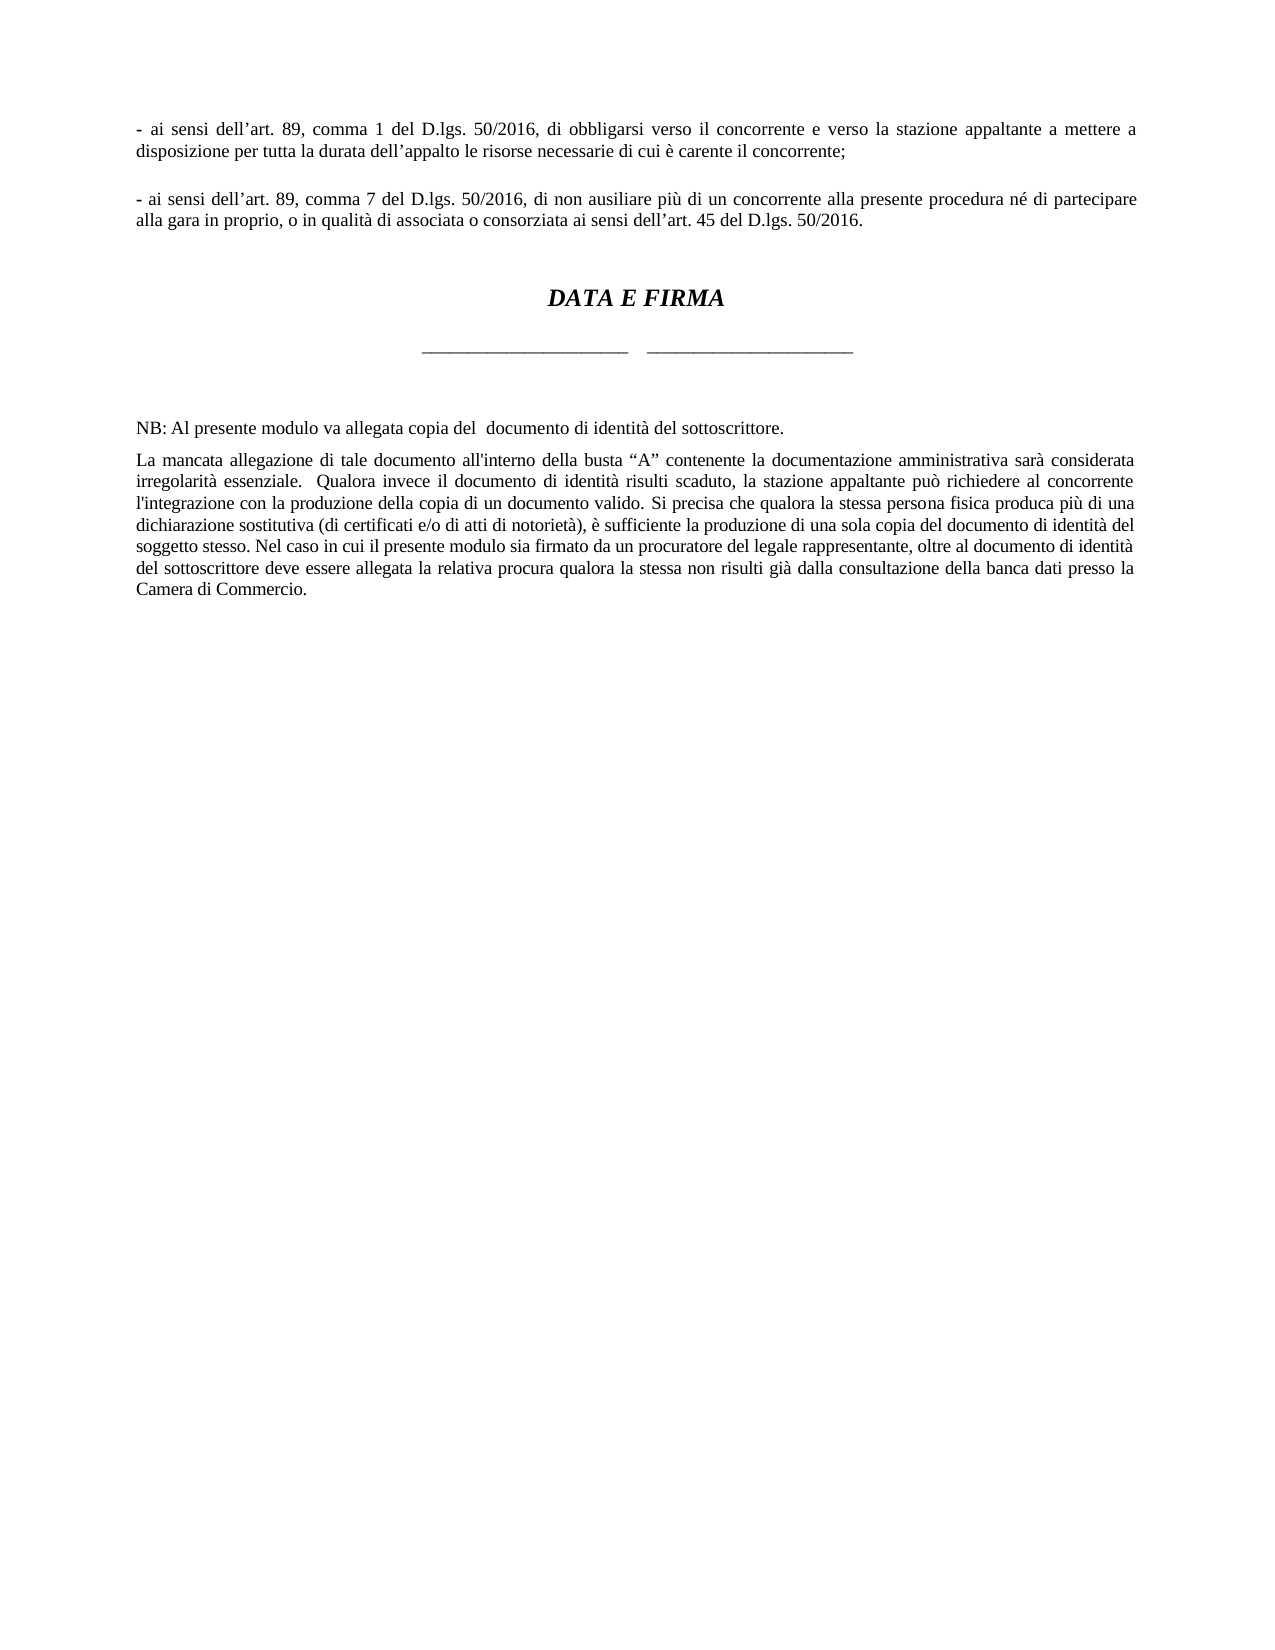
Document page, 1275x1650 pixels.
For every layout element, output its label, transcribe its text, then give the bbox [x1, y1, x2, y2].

text - ai sensi dell’art. 89, comma 7 del D.lgs. 50/2016, di non ausiliare più di un concorrente alla presente procedura né di partecipare alla gara in proprio, o in qualità di associata o consorziata ai sensi dell’art. 45 del D.lgs. 50/2016. [136, 188, 1139, 231]
text ______________________ ______________________ [136, 334, 1139, 355]
text NB: Al presente modulo va allegata copia del documento di identità del sottoscrittore. [136, 417, 1135, 438]
text - ai sensi dell’art. 89, comma 1 del D.lgs. 50/2016, di obbligarsi verso il concorrente e verso la stazione appaltante a mettere a disposizione per tutta la durata dell’appalto le risorse necessarie di cui è carente il concorrente; [136, 118, 1139, 161]
text DATA E FIRMA [136, 283, 1139, 312]
text La mancata allegazione di tale documento all'interno della busta “A” contenente la documentazione amministrativa sarà considerata irregolarità essenziale. Qualora invece il documento di identità risulti scaduto, la stazione appaltante può richiedere al concorrente l'integrazione con la produzione della copia di un documento valido. Si precisa che qualora la stessa persona fisica produca più di una dichiarazione sostitutiva (di certificati e/o di atti di notorietà), è sufficiente la produzione di una sola copia del documento di identità del soggetto stesso. Nel caso in cui il presente modulo sia firmato da un procuratore del legale rappresentante, oltre al documento di identità del sottoscrittore deve essere allegata la relativa procura qualora la stessa non risulti già dalla consultazione della banca dati presso la Camera di Commercio. [136, 449, 1135, 600]
